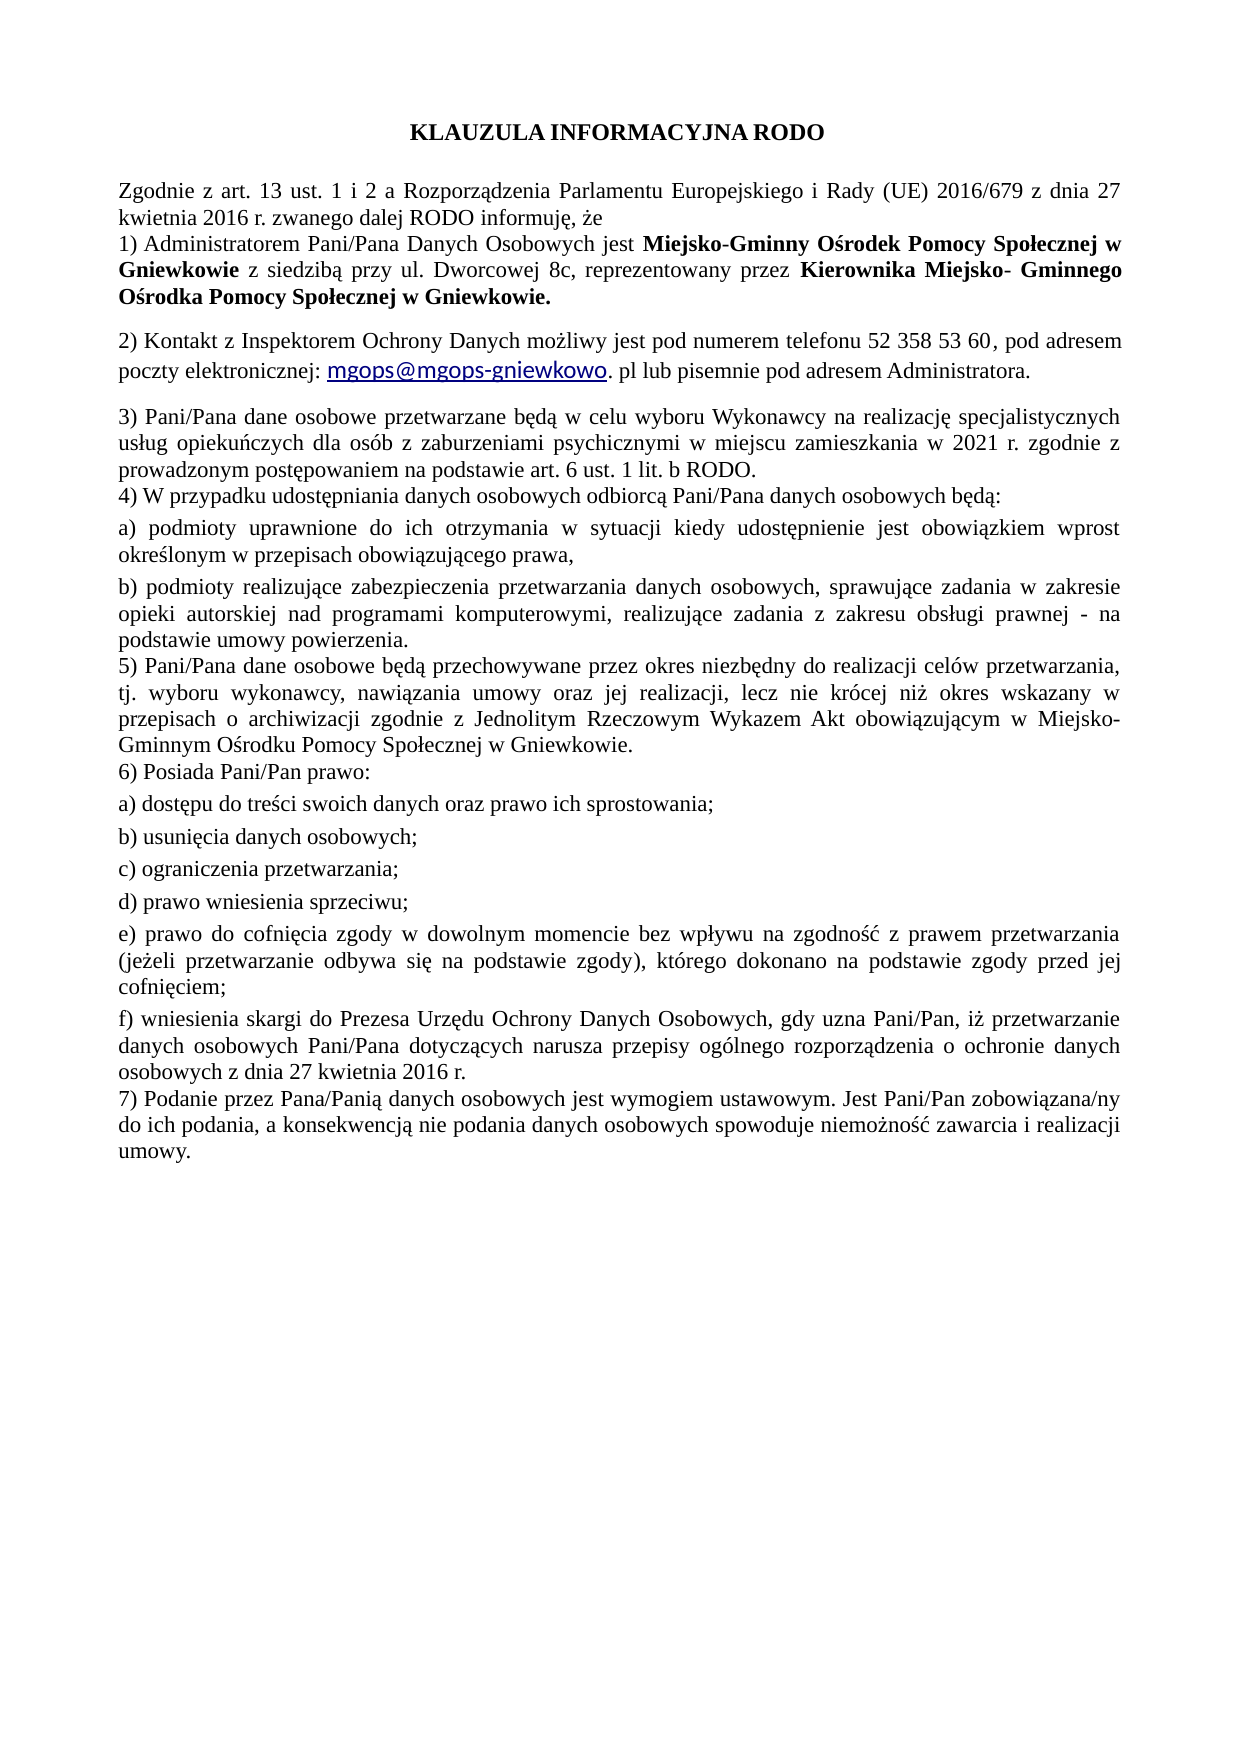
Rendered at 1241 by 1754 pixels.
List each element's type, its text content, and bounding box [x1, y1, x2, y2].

text b) podmioty realizujące zabezpieczenia przetwarzania danych osobowych, sprawujące zadania w zakresie opieki autorskiej nad programami komputerowymi, realizujące zadania z zakresu obsługi prawnej - na podstawie umowy powierzenia. [118, 573, 1122, 652]
text KLAUZULA INFORMACYJNA RODO [118, 118, 1122, 146]
text 5) Pani/Pana dane osobowe będą przechowywane przez okres niezbędny do realizacji celów przetwarzania, tj. wyboru wykonawcy, nawiązania umowy oraz jej realizacji, lecz nie krócej niż okres wskazany w przepisach o archiwizacji zgodnie z Jednolitym Rzeczowym Wykazem Akt obowiązującym w Miejsko-Gminnym Ośrodku Pomocy Społecznej w Gniewkowie. [118, 652, 1122, 758]
text 6) Posiada Pani/Pan prawo: [118, 758, 1122, 784]
text 4) W przypadku udostępniania danych osobowych odbiorcą Pani/Pana danych osobowych będą: [118, 482, 1122, 508]
text a) podmioty uprawnione do ich otrzymania w sytuacji kiedy udostępnienie jest obowiązkiem wprost określonym w przepisach obowiązującego prawa, [118, 514, 1122, 567]
text b) usunięcia danych osobowych; [118, 823, 1122, 849]
text 7) Podanie przez Pana/Panią danych osobowych jest wymogiem ustawowym. Jest Pani/Pan zobowiązana/ny do ich podania, a konsekwencją nie podania danych osobowych spowoduje niemożność zawarcia i realizacji umowy. [118, 1084, 1122, 1164]
text a) dostępu do treści swoich danych oraz prawo ich sprostowania; [118, 790, 1122, 817]
text d) prawo wniesienia sprzeciwu; [118, 888, 1122, 914]
text e) prawo do cofnięcia zgody w dowolnym momencie bez wpływu na zgodność z prawem przetwarzania (jeżeli przetwarzanie odbywa się na podstawie zgody), którego dokonano na podstawie zgody przed jej cofnięciem; [118, 920, 1122, 999]
text c) ograniczenia przetwarzania; [118, 855, 1122, 882]
text 3) Pani/Pana dane osobowe przetwarzane będą w celu wyboru Wykonawcy na realizację specjalistycznych usług opiekuńczych dla osób z zaburzeniami psychicznymi w miejscu zamieszkania w 2021 r. zgodnie z prowadzonym postępowaniem na podstawie art. 6 ust. 1 lit. b RODO. [118, 403, 1122, 482]
text 2) Kontakt z Inspektorem Ochrony Danych możliwy jest pod numerem telefonu 52 358 53 60, pod adresem poczty elektronicznej: mgops@mgops-gniewkowo. pl lub pisemnie pod adresem Administratora. [118, 328, 1122, 384]
text 1) Administratorem Pani/Pana Danych Osobowych jest Miejsko-Gminny Ośrodek Pomocy Społecznej w Gniewkowie z siedzibą przy ul. Dworcowej 8c, reprezentowany przez Kierownika Miejsko- Gminnego Ośrodka Pomocy Społecznej w Gniewkowie. [118, 230, 1122, 309]
text Zgodnie z art. 13 ust. 1 i 2 a Rozporządzenia Parlamentu Europejskiego i Rady (UE) 2016/679 z dnia 27 kwietnia 2016 r. zwanego dalej RODO informuję, że [118, 177, 1122, 230]
text f) wniesienia skargi do Prezesa Urzędu Ochrony Danych Osobowych, gdy uzna Pani/Pan, iż przetwarzanie danych osobowych Pani/Pana dotyczących narusza przepisy ogólnego rozporządzenia o ochronie danych osobowych z dnia 27 kwietnia 2016 r. [118, 1006, 1122, 1084]
